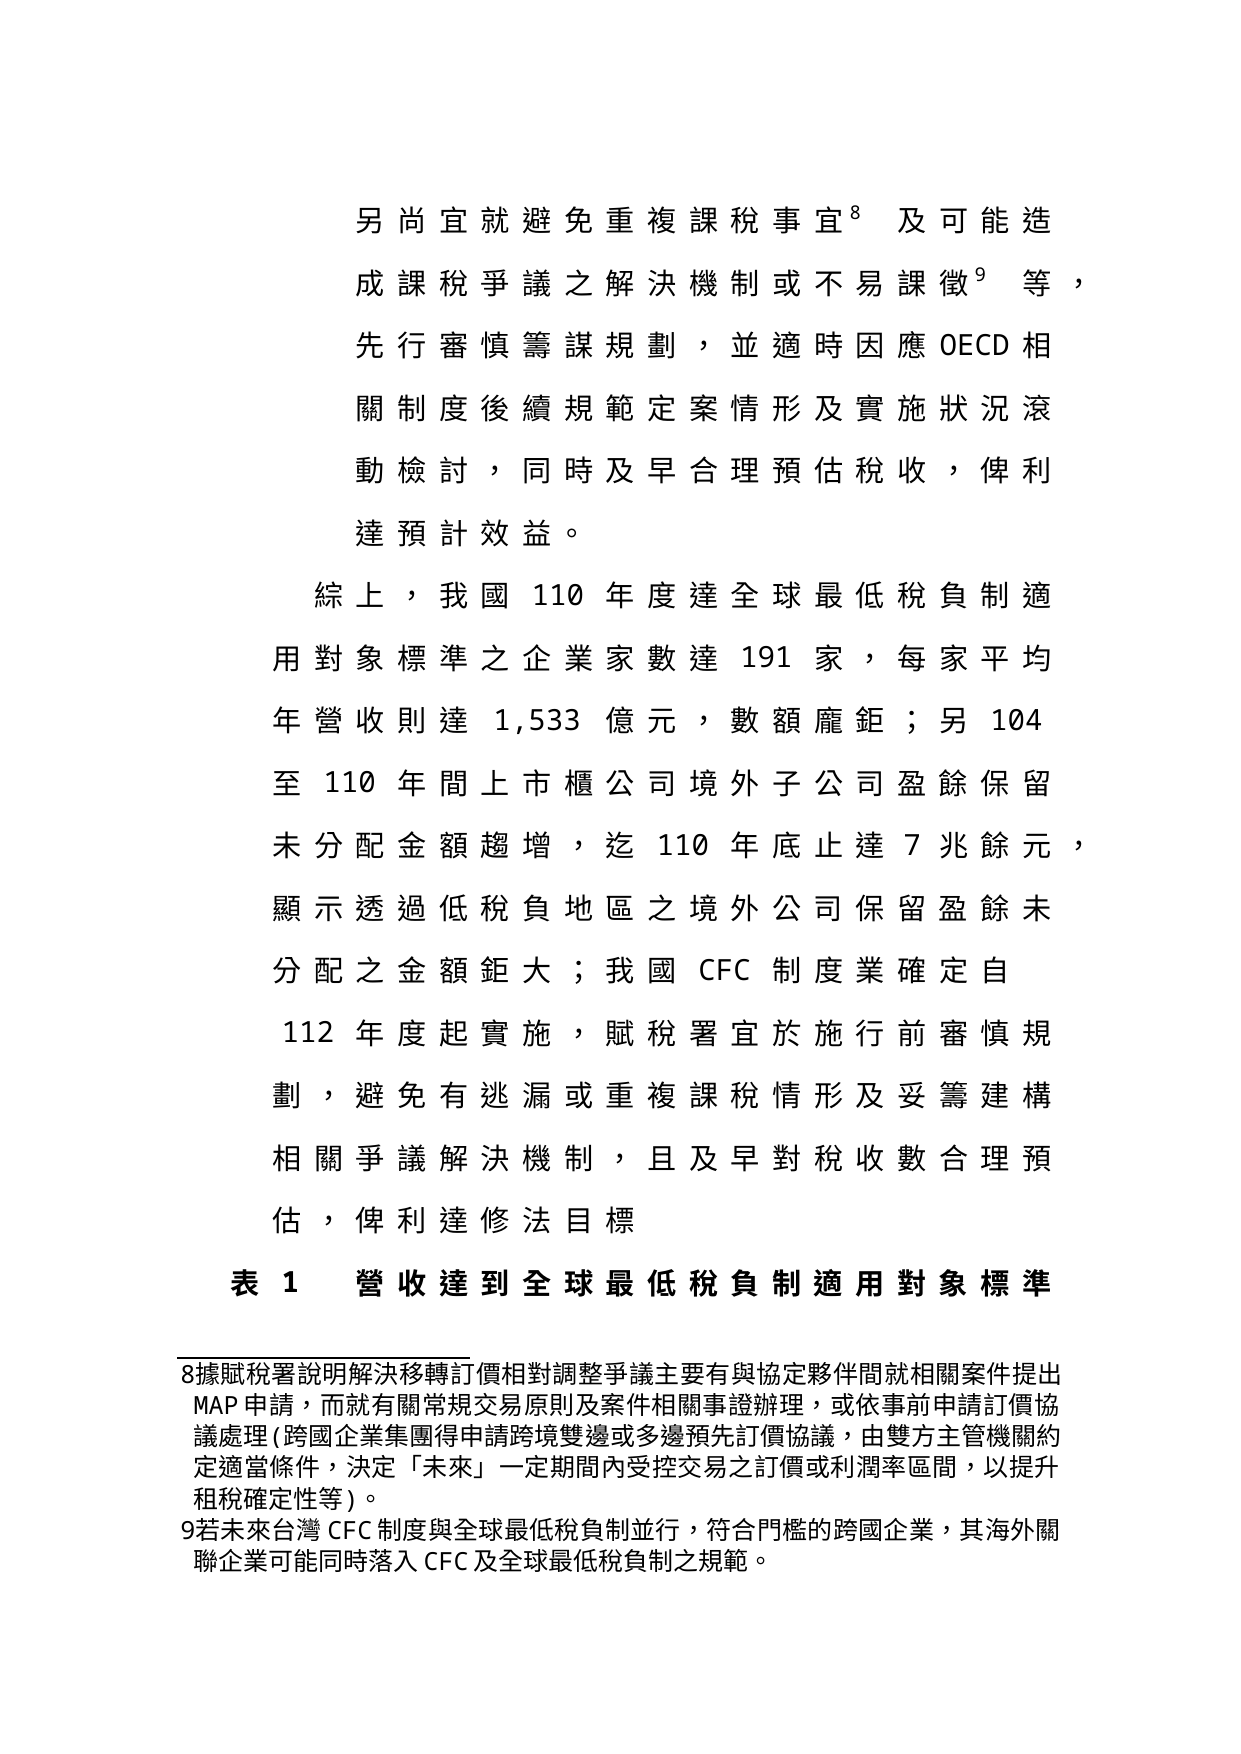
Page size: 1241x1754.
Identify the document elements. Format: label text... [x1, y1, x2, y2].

text 表1 營收達到全球最低稅負制適用對象標準 [187, 1240, 1058, 1302]
text 3.鑑於我國未能加入OECD 主導下 CRS 多邊協議，且主要獲致CAA共識者，僅係日、澳、英等3國，對我國主要出口市場如美國、東協、陸港等，均尚未獲得簽署CAA之共識，爰短期內於獲取相關稽徵資訊上恐有不足，為避免易生逃漏申報情形，允宜事先積極規劃避免；另尚宜就避免重複課稅事宜及可能造成課稅爭議之解決機制或不易課徵等，先行審慎籌謀規劃，並適時因應OECD相關制度後續規範定案情形及實施狀況滾動檢討，同時及早合理預估稅收，俾利達預計效益。 [287, 177, 1058, 552]
text 若未來台灣CFC制度與全球最低稅負制並行，符合門檻的跨國企業，其海外關聯企業可能同時落入CFC及全球最低稅負制之規範。 [773, 1547, 1063, 1577]
text 綜上，我國110年度達全球最低稅負制適用對象標準之企業家數達191家，每家平均年營收則達1,533億元，數額龐鉅；另104至110年間上市櫃公司境外子公司盈餘保留未分配金額趨增，迄110年底止達7兆餘元，顯示透過低稅負地區之境外公司保留盈餘未分配之金額鉅大；我國CFC制度業確定自112年度起實施，賦稅署宜於施行前審慎規劃，避免有逃漏或重複課稅情形及妥籌建構相關爭議解決機制，且及早對稅收數合理預估，俾利達修法目標 [242, 552, 1058, 1240]
text 據賦稅署說明解決移轉訂價相對調整爭議主要有與協定夥伴間就相關案件提出MAP申請，而就有關常規交易原則及案件相關事證辦理，或依事前申請訂價協議處理(跨國企業集團得申請跨境雙邊或多邊預先訂價協議，由雙方主管機關約定適當條件，決定「未來」一定期間內受控交易之訂價或利潤率區間，以提升租稅確定性等)。 [383, 1484, 1063, 1510]
